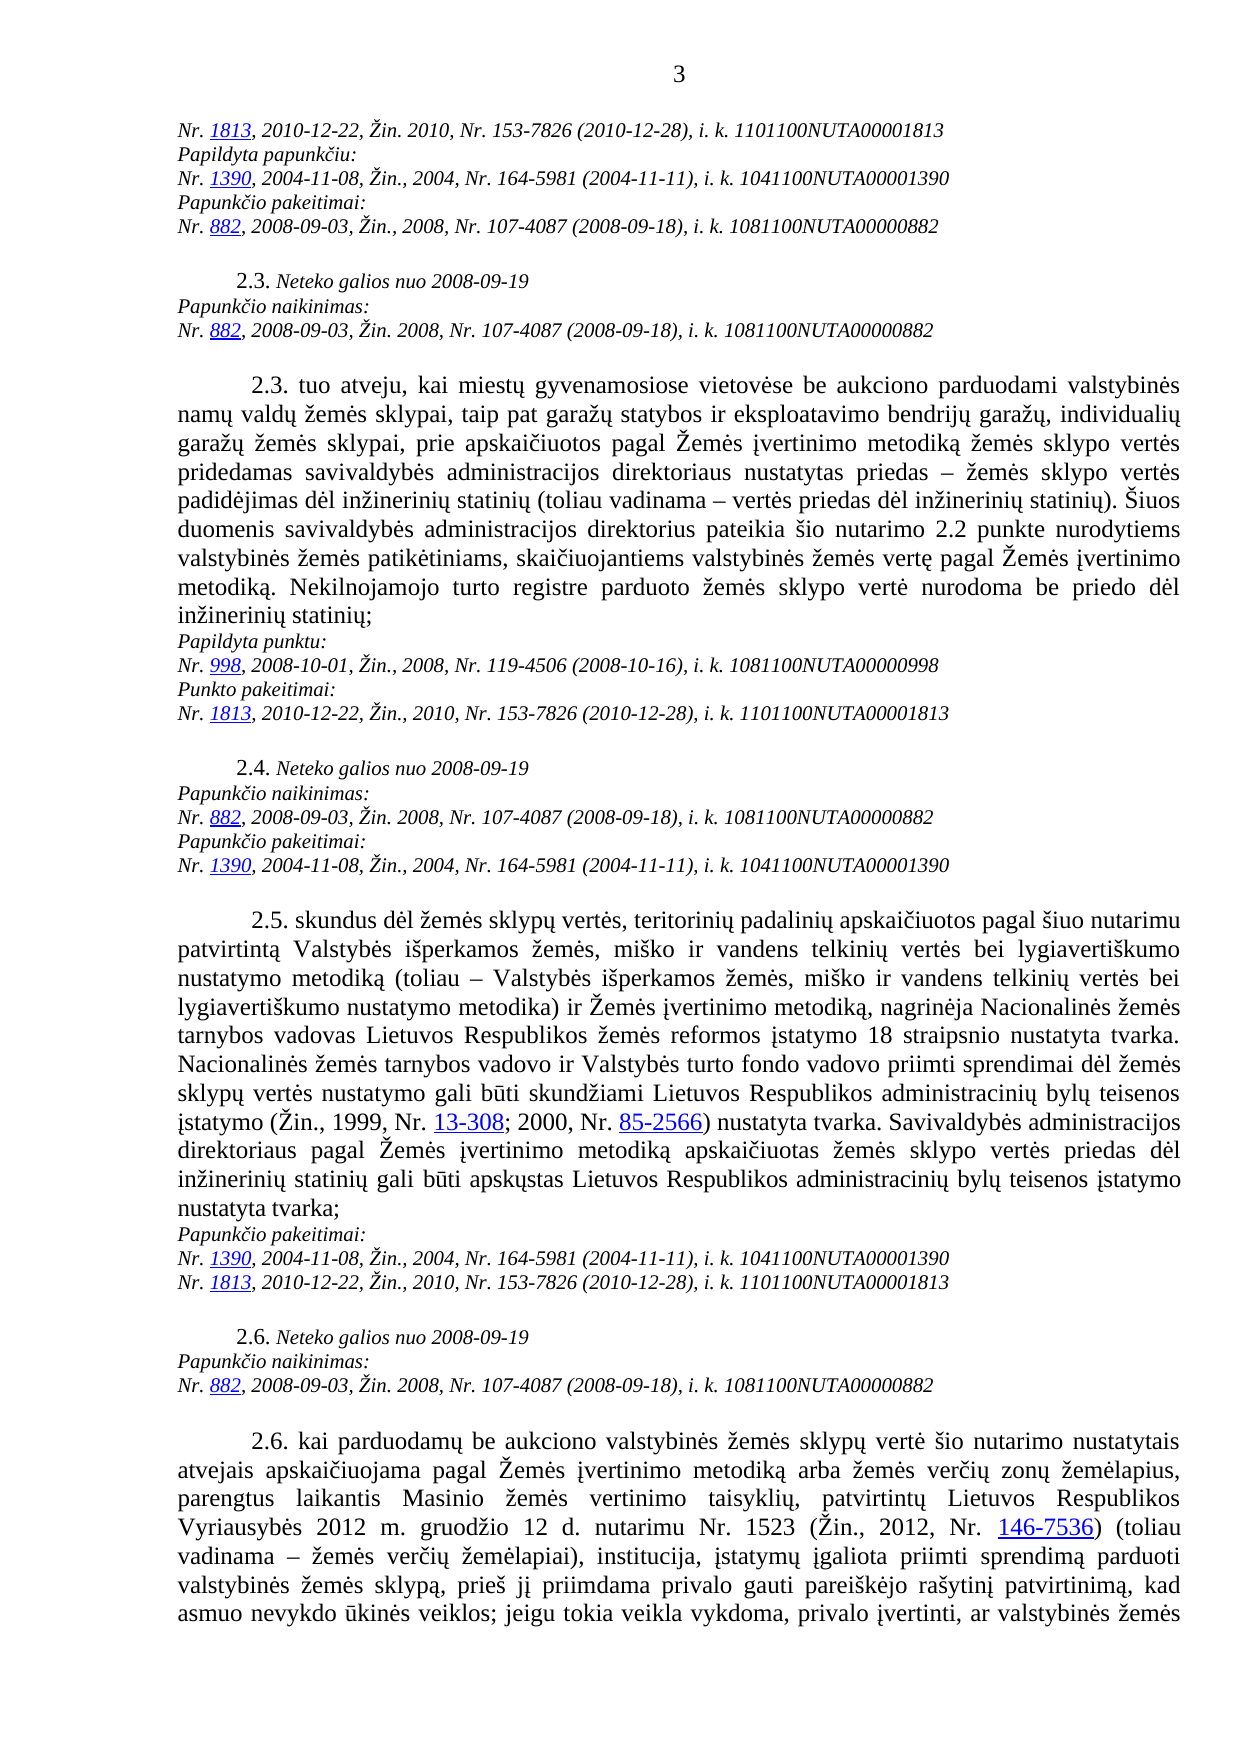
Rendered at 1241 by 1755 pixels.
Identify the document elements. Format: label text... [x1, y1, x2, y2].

text Nr. 1813, 2010-12-22, Žin., 2010, Nr. 153-7826 (2010-12-28), i. k. 1101100NUTA00001813 [177, 701, 1181, 725]
text Nr. 882, 2008-09-03, Žin. 2008, Nr. 107-4087 (2008-09-18), i. k. 1081100NUTA00000882 [177, 318, 1181, 342]
text 2.3. Neteko galios nuo 2008-09-19 [177, 267, 1181, 293]
text 2.6. kai parduodamų be aukciono valstybinės žemės sklypų vertė šio nutarimo nustatytais atvejais apskaičiuojama pagal Žemės įvertinimo metodiką arba žemės verčių zonų žemėlapius, parengtus laikantis Masinio žemės vertinimo taisyklių, patvirtintų Lietuvos Respublikos Vyriausybės 2012 m. gruodžio 12 d. nutarimu Nr. 1523 (Žin., 2012, Nr. 146-7536) (toliau vadinama – žemės verčių žemėlapiai), institucija, įstatymų įgaliota priimti sprendimą parduoti valstybinės žemės sklypą, prieš jį priimdama privalo gauti pareiškėjo rašytinį patvirtinimą, kad asmuo nevykdo ūkinės veiklos; jeigu tokia veikla vykdoma, privalo įvertinti, ar valstybinės žemės [177, 1426, 1181, 1627]
text Nr. 882, 2008-09-03, Žin. 2008, Nr. 107-4087 (2008-09-18), i. k. 1081100NUTA00000882 [177, 804, 1181, 829]
text Papunkčio naikinimas: [177, 781, 1181, 804]
text 2.3. tuo atveju, kai miestų gyvenamosiose vietovėse be aukciono parduodami valstybinės namų valdų žemės sklypai, taip pat garažų statybos ir eksploatavimo bendrijų garažų, individualių garažų žemės sklypai, prie apskaičiuotos pagal Žemės įvertinimo metodiką žemės sklypo vertės pridedamas savivaldybės administracijos direktoriaus nustatytas priedas – žemės sklypo vertės padidėjimas dėl inžinerinių statinių (toliau vadinama – vertės priedas dėl inžinerinių statinių). Šiuos duomenis savivaldybės administracijos direktorius pateikia šio nutarimo 2.2 punkte nurodytiems valstybinės žemės patikėtiniams, skaičiuojantiems valstybinės žemės vertę pagal Žemės įvertinimo metodiką. Nekilnojamojo turto registre parduoto žemės sklypo vertė nurodoma be priedo dėl inžinerinių statinių; [177, 370, 1181, 629]
text Nr. 1390, 2004-11-08, Žin., 2004, Nr. 164-5981 (2004-11-11), i. k. 1041100NUTA00001390 [177, 166, 1181, 190]
text Nr. 882, 2008-09-03, Žin., 2008, Nr. 107-4087 (2008-09-18), i. k. 1081100NUTA00000882 [177, 214, 1181, 238]
text 2.4. Neteko galios nuo 2008-09-19 [177, 754, 1181, 781]
text Papunkčio pakeitimai: [177, 1222, 1181, 1246]
text Punkto pakeitimai: [177, 677, 1181, 701]
text Nr. 882, 2008-09-03, Žin. 2008, Nr. 107-4087 (2008-09-18), i. k. 1081100NUTA00000882 [177, 1373, 1181, 1397]
text Papunkčio naikinimas: [177, 1349, 1181, 1373]
text Papunkčio pakeitimai: [177, 190, 1181, 214]
text Papunkčio pakeitimai: [177, 829, 1181, 853]
text 2.5. skundus dėl žemės sklypų vertės, teritorinių padalinių apskaičiuotos pagal šiuo nutarimu patvirtintą Valstybės išperkamos žemės, miško ir vandens telkinių vertės bei lygiavertiškumo nustatymo metodiką (toliau – Valstybės išperkamos žemės, miško ir vandens telkinių vertės bei lygiavertiškumo nustatymo metodika) ir Žemės įvertinimo metodiką, nagrinėja Nacionalinės žemės tarnybos vadovas Lietuvos Respublikos žemės reformos įstatymo 18 straipsnio nustatyta tvarka. Nacionalinės žemės tarnybos vadovo ir Valstybės turto fondo vadovo priimti sprendimai dėl žemės sklypų vertės nustatymo gali būti skundžiami Lietuvos Respublikos administracinių bylų teisenos įstatymo (Žin., 1999, Nr. 13-308; 2000, Nr. 85-2566) nustatyta tvarka. Savivaldybės administracijos direktoriaus pagal Žemės įvertinimo metodiką apskaičiuotas žemės sklypo vertės priedas dėl inžinerinių statinių gali būti apskųstas Lietuvos Respublikos administracinių bylų teisenos įstatymo nustatyta tvarka; [177, 906, 1181, 1222]
text Nr. 1813, 2010-12-22, Žin. 2010, Nr. 153-7826 (2010-12-28), i. k. 1101100NUTA00001813 [177, 118, 1181, 142]
text Papunkčio naikinimas: [177, 293, 1181, 318]
text Nr. 1813, 2010-12-22, Žin., 2010, Nr. 153-7826 (2010-12-28), i. k. 1101100NUTA00001813 [177, 1270, 1181, 1294]
text 2.6. Neteko galios nuo 2008-09-19 [177, 1323, 1181, 1349]
text Nr. 998, 2008-10-01, Žin., 2008, Nr. 119-4506 (2008-10-16), i. k. 1081100NUTA00000998 [177, 653, 1181, 677]
text Papildyta punktu: [177, 629, 1181, 653]
text Nr. 1390, 2004-11-08, Žin., 2004, Nr. 164-5981 (2004-11-11), i. k. 1041100NUTA00001390 [177, 1246, 1181, 1270]
text Nr. 1390, 2004-11-08, Žin., 2004, Nr. 164-5981 (2004-11-11), i. k. 1041100NUTA00001390 [177, 853, 1181, 877]
text Papildyta papunkčiu: [177, 142, 1181, 166]
